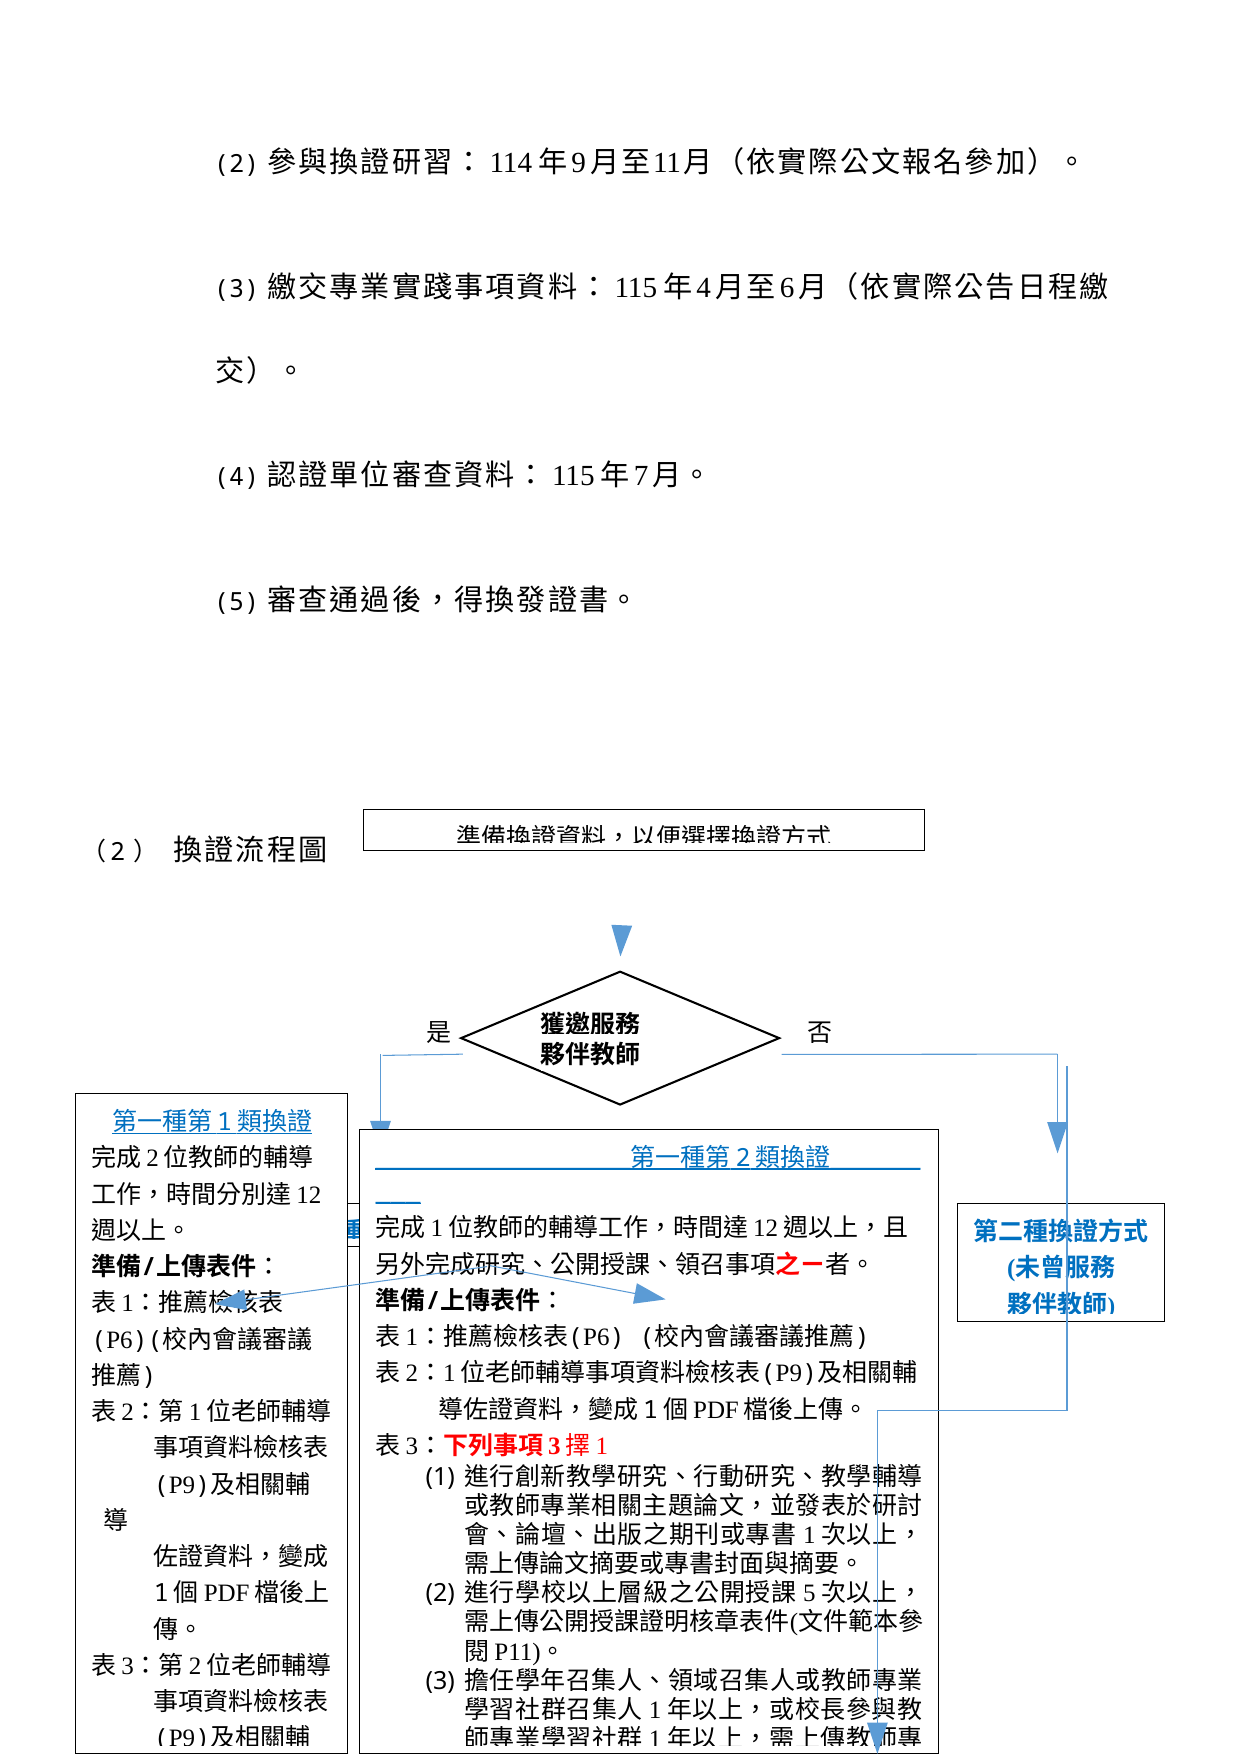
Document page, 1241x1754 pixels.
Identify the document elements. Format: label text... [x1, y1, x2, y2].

text 表3：第2位老師輔導 [91, 1645, 332, 1682]
text 表2：1位老師輔導事項資料檢核表(P9)及相關輔 [375, 1353, 923, 1389]
list 準備換證資料，以便選擇換證方式 [379, 817, 909, 843]
text 完成1位教師的輔導工作，時間達12週以上，且另外完成研究、公開授課、領召事項之ㄧ者。 [375, 1208, 923, 1280]
list 進行創新教學研究、行動研究、教學輔導或教師專業相關主題論文，並發表於研討會、論壇、出版之期刊或專書1次以上，需上傳論文摘要或專書封面與摘要。 [878, 1462, 923, 1578]
text (P9)及相關輔導 [103, 1718, 332, 1745]
text 第二種換證方式(未曾服務 [973, 1212, 1066, 1284]
text 夥伴教師) [1068, 1284, 1149, 1313]
text 導佐證資料，變成1個PDF檔後上傳。 [388, 1389, 923, 1425]
text 事項資料檢核表 [103, 1682, 332, 1718]
list 進行學校以上層級之公開授課5次以上，需上傳公開授課證明核章表件(文件範本參閱P11)。 [425, 1578, 877, 1666]
list 參與換證研習：114年9月至11月（依實際公文報名參加）。 [210, 77, 1162, 202]
text [878, 1425, 923, 1462]
text 佐證資料，變成 [103, 1537, 332, 1573]
text 1個PDF檔後上 [103, 1573, 332, 1609]
text 準備/上傳表件： [375, 1280, 923, 1317]
list 進行創新教學研究、行動研究、教學輔導或教師專業相關主題論文，並發表於研討會、論壇、出版之期刊或專書1次以上，需上傳論文摘要或專書封面與摘要。 [425, 1462, 877, 1578]
list 繳交專業實踐事項資料：115年4月至6月（依實際公告日程繳交）。 [210, 202, 1162, 389]
text 表1：推薦檢核表(P6)(校內會議審議推薦) [91, 1283, 332, 1392]
text (P9)及相關輔導 [103, 1464, 332, 1537]
text 第二種換證方式(未曾服務 [1068, 1212, 1149, 1284]
text _________________第一種第2類換證_________ [375, 1137, 923, 1208]
text 第一種第1類換證 [91, 1102, 332, 1138]
text 事項資料檢核表 [103, 1428, 332, 1464]
text 準備/上傳表件： [91, 1247, 332, 1283]
text 表1：推薦檢核表(P6) (校內會議審議推薦) [375, 1317, 923, 1353]
text 完成2位教師的輔導工作，時間分別達12週以上。 [91, 1138, 332, 1247]
text 夥伴教師) [973, 1284, 1066, 1313]
text 傳。 [103, 1609, 332, 1645]
text 表2：第1位老師輔導 [91, 1392, 332, 1428]
text 表3：下列事項3擇1 [375, 1425, 877, 1462]
list 進行學校以上層級之公開授課5次以上，需上傳公開授課證明核章表件(文件範本參閱P11)。 [878, 1578, 923, 1666]
list 擔任學年召集人、領域召集人或教師專業學習社群召集人1年以上，或校長參與教師專業學習社群1年以上，需上傳教師專業學習社群參與證明核章表件(文件範本參閱P12)。 [425, 1666, 877, 1745]
list 認證單位審查資料：115年7月。 [210, 389, 1162, 514]
list 換證流程圖 [78, 764, 1162, 889]
list 擔任學年召集人、領域召集人或教師專業學習社群召集人1年以上，或校長參與教師專業學習社群1年以上，需上傳教師專業學習社群參與證明核章表件(文件範本參閱P12)。 [878, 1666, 923, 1745]
list 審查通過後，得換發證書。 [210, 514, 1162, 639]
